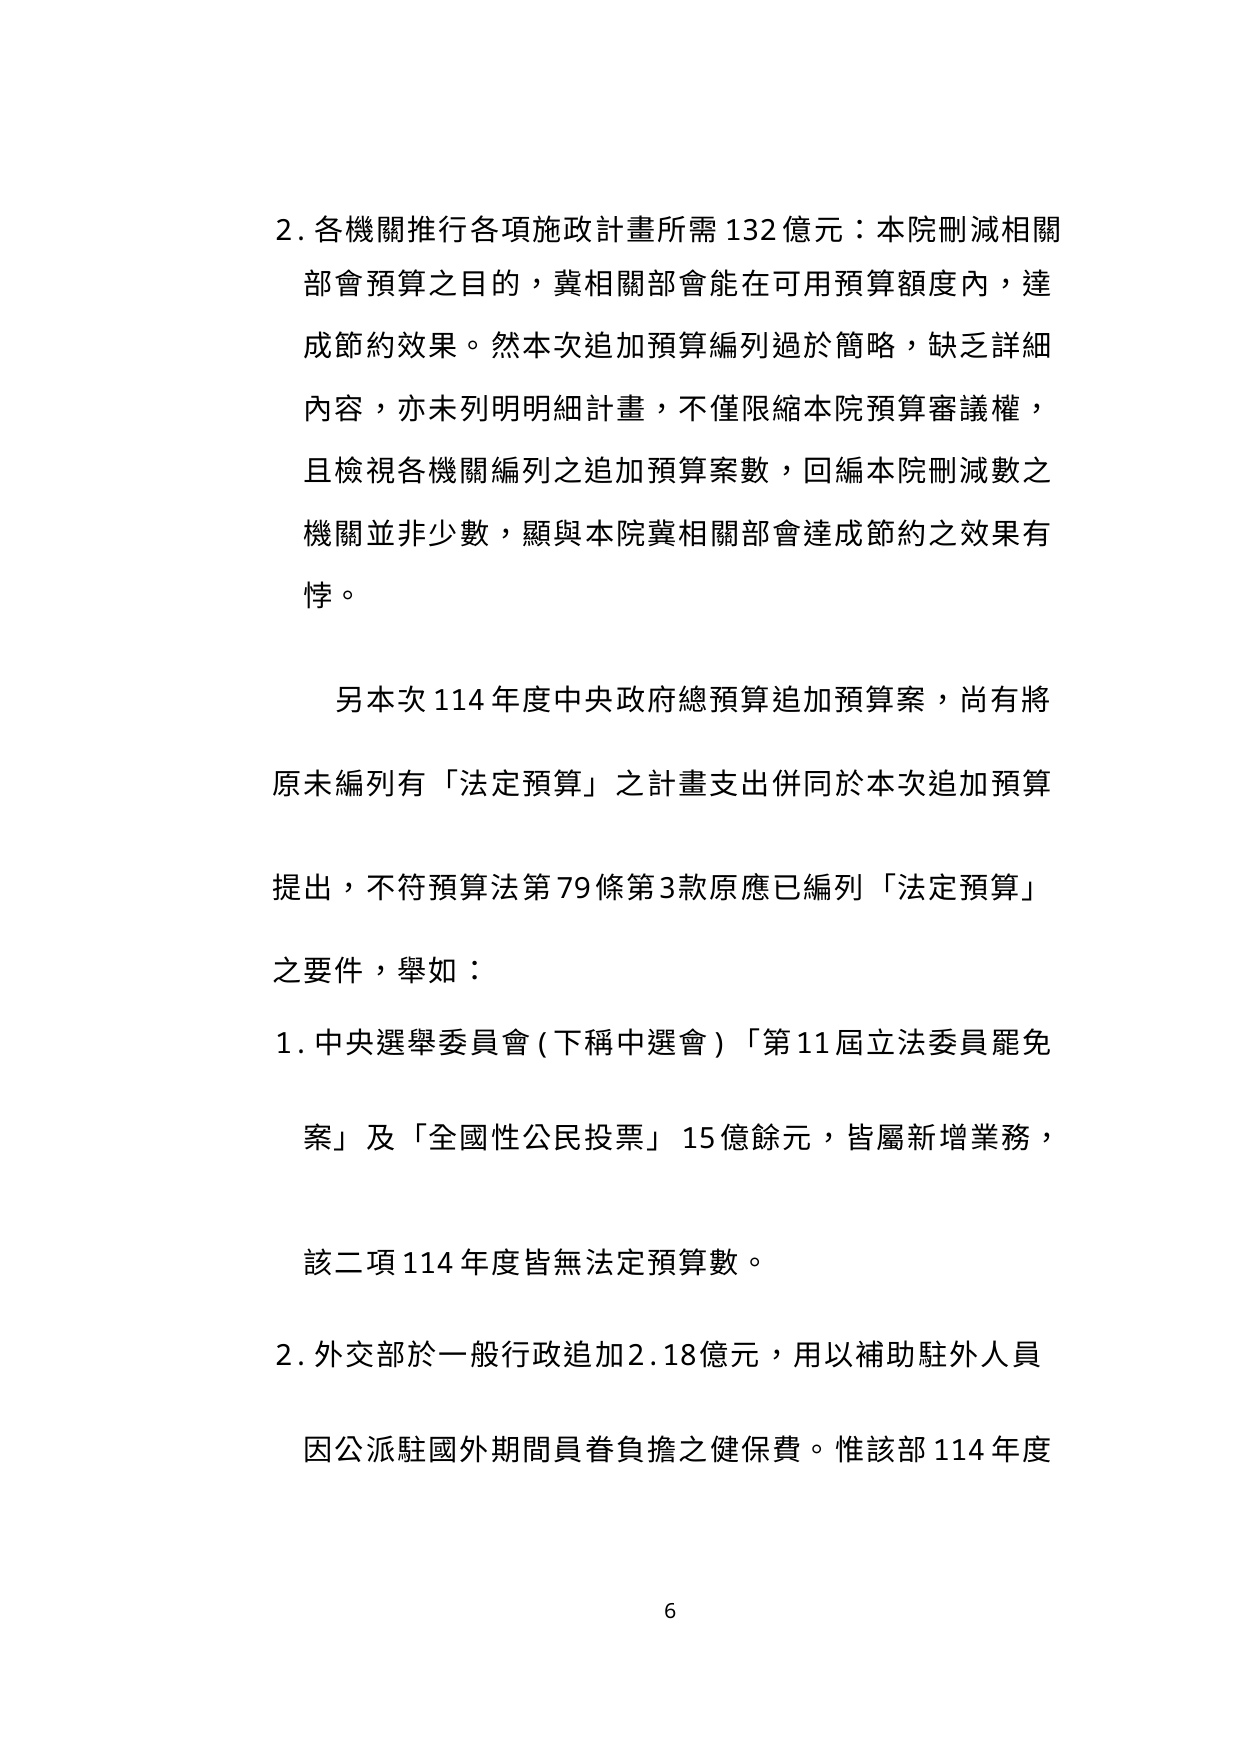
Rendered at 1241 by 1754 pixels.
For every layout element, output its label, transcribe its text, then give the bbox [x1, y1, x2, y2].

text 2.各機關推行各項施政計畫所需132億元：本院刪減相關部會預算之目的，冀相關部會能在可用預算額度內，達成節約效果。然本次追加預算編列過於簡略，缺乏詳細內容，亦未列明明細計畫，不僅限縮本院預算審議權，且檢視各機關編列之追加預算案數，回編本院刪減數之機關並非少數，顯與本院冀相關部會達成節約之效果有悖。 [266, 177, 1063, 615]
text 另本次114年度中央政府總預算追加預算案，尚有將原未編列有「法定預算」之計畫支出併同於本次追加預算提出，不符預算法第79條第3款原應已編列「法定預算」之要件，舉如： [266, 615, 1063, 990]
text 1.中央選舉委員會(下稱中選會)「第11屆立法委員罷免案」及「全國性公民投票」15億餘元，皆屬新增業務，該二項114年度皆無法定預算數。 [266, 990, 1063, 1302]
text 2.外交部於一般行政追加2.18億元，用以補助駐外人員因公派駐國外期間員眷負擔之健保費。惟該部114年度 [266, 1302, 1063, 1490]
